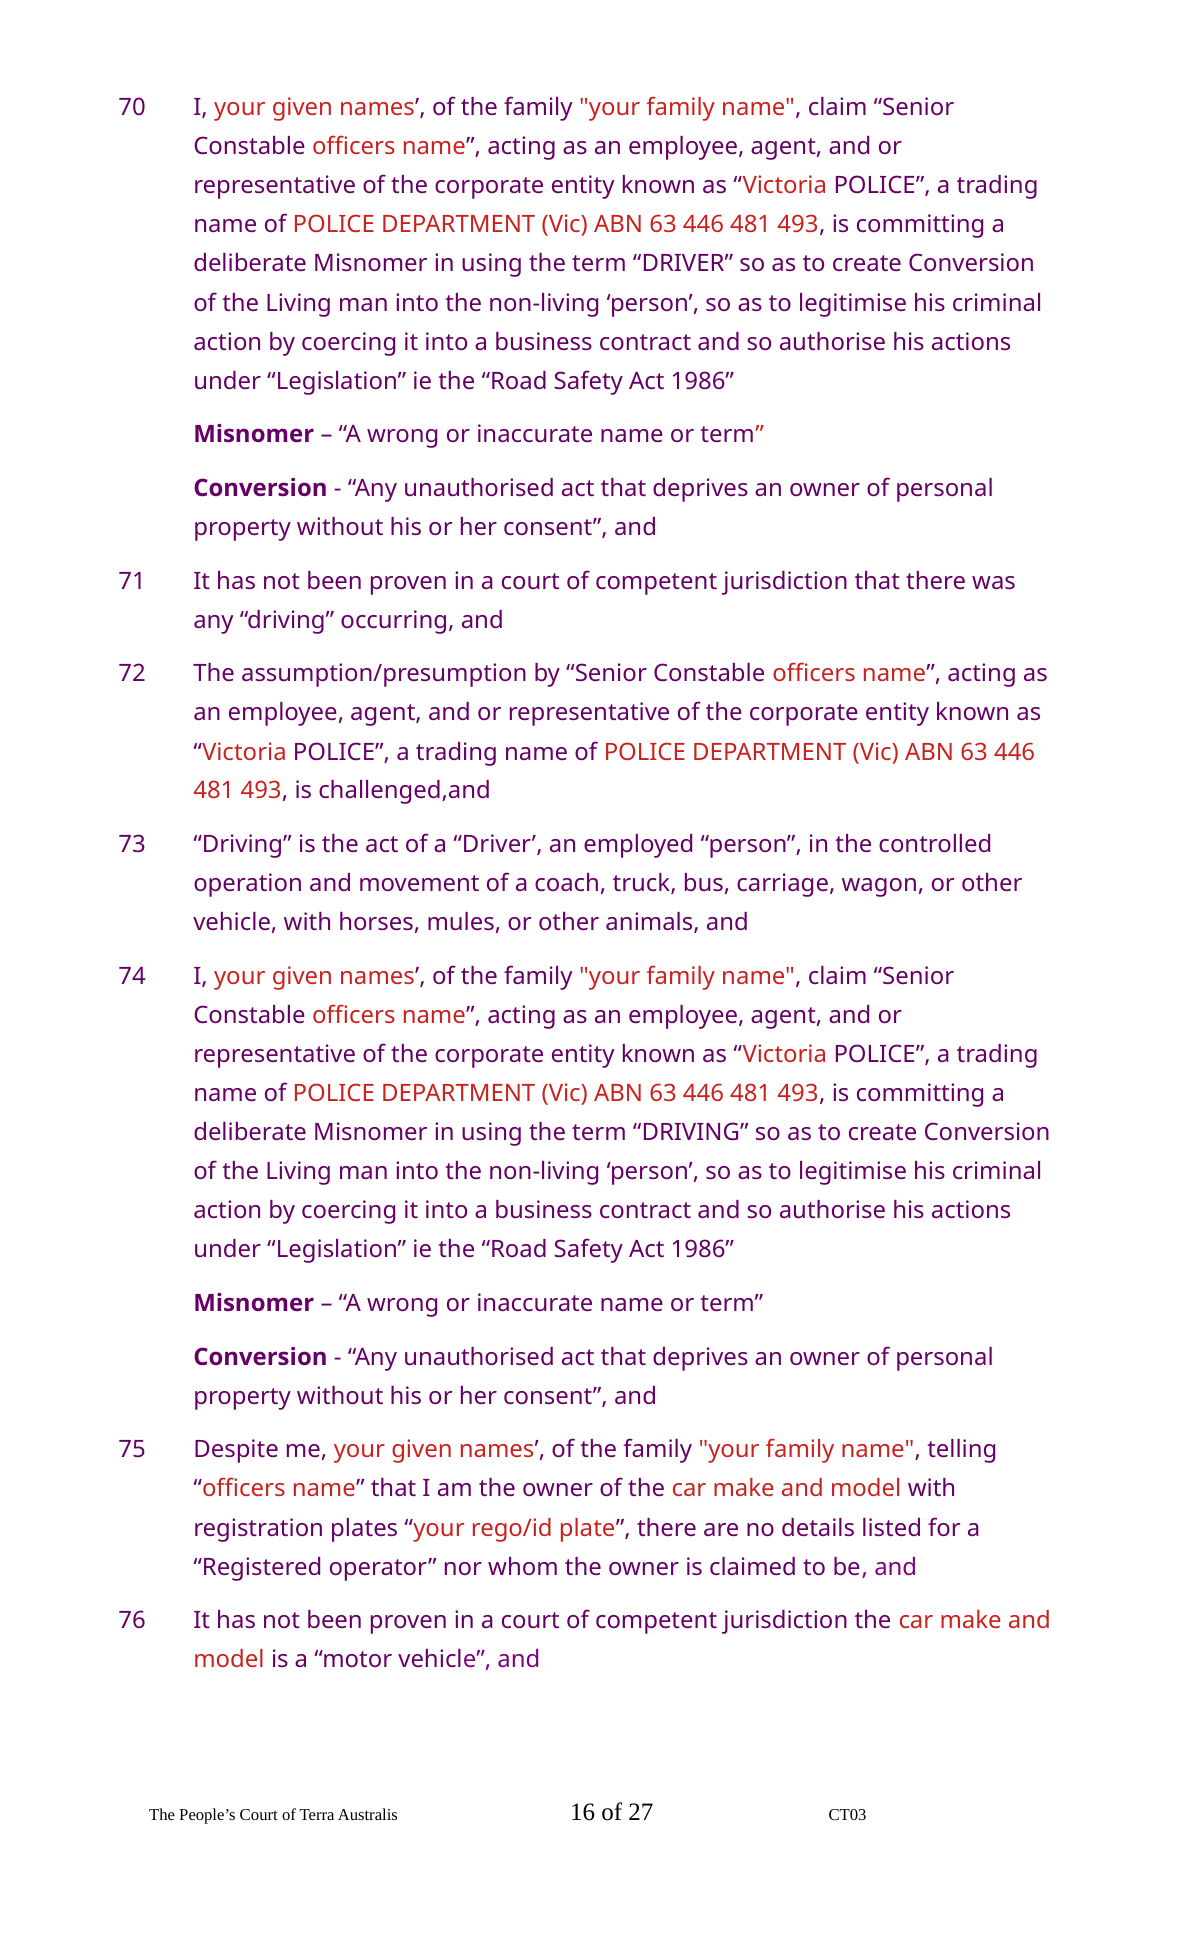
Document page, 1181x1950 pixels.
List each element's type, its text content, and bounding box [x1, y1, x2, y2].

list I, your given names’, of the family "your family name", claim “Senior Constable officers name”, acting as an employee, agent, and or representative of the corporate entity known as “Victoria POLICE”, a trading name of POLICE DEPARTMENT (Vic) ABN 63 446 481 493, is committing a deliberate Misnomer in using the term “DRIVING” so as to create Conversion of the Living man into the non-living ‘person’, so as to legitimise his criminal action by coercing it into a business contract and so authorise his actions under “Legislation” ie the “Road Safety Act 1986” [118, 959, 1062, 1265]
list Misnomer – “A wrong or inaccurate name or term” [156, 417, 1062, 450]
list I, your given names’, of the family "your family name", claim “Senior Constable officers name”, acting as an employee, agent, and or representative of the corporate entity known as “Victoria POLICE”, a trading name of POLICE DEPARTMENT (Vic) ABN 63 446 481 493, is committing a deliberate Misnomer in using the term “DRIVER” so as to create Conversion of the Living man into the non-living ‘person’, so as to legitimise his criminal action by coercing it into a business contract and so authorise his actions under “Legislation” ie the “Road Safety Act 1986” [118, 90, 1062, 396]
list The assumption/presumption by “Senior Constable officers name”, acting as an employee, agent, and or representative of the corporate entity known as “Victoria POLICE”, a trading name of POLICE DEPARTMENT (Vic) ABN 63 446 481 493, is challenged,and [118, 656, 1062, 806]
list It has not been proven in a court of competent jurisdiction the car make and model is a “motor vehicle”, and [118, 1603, 1062, 1675]
list Despite me, your given names’, of the family "your family name", telling “officers name” that I am the owner of the car make and model with registration plates “your rego/id plate”, there are no details listed for a “Registered operator” nor whom the owner is claimed to be, and [118, 1432, 1062, 1582]
list Misnomer – “A wrong or inaccurate name or term” [156, 1286, 1062, 1318]
list Conversion - “Any unauthorised act that deprives an owner of personal property without his or her consent”, and [156, 1339, 1062, 1411]
list It has not been proven in a court of competent jurisdiction that there was any “driving” occurring, and [118, 563, 1062, 635]
list Conversion - “Any unauthorised act that deprives an owner of personal property without his or her consent”, and [156, 471, 1062, 542]
list “Driving” is the act of a “Driver’, an employed “person”, in the controlled operation and movement of a coach, truck, bus, carriage, wagon, or other vehicle, with horses, mules, or other animals, and [118, 827, 1062, 938]
